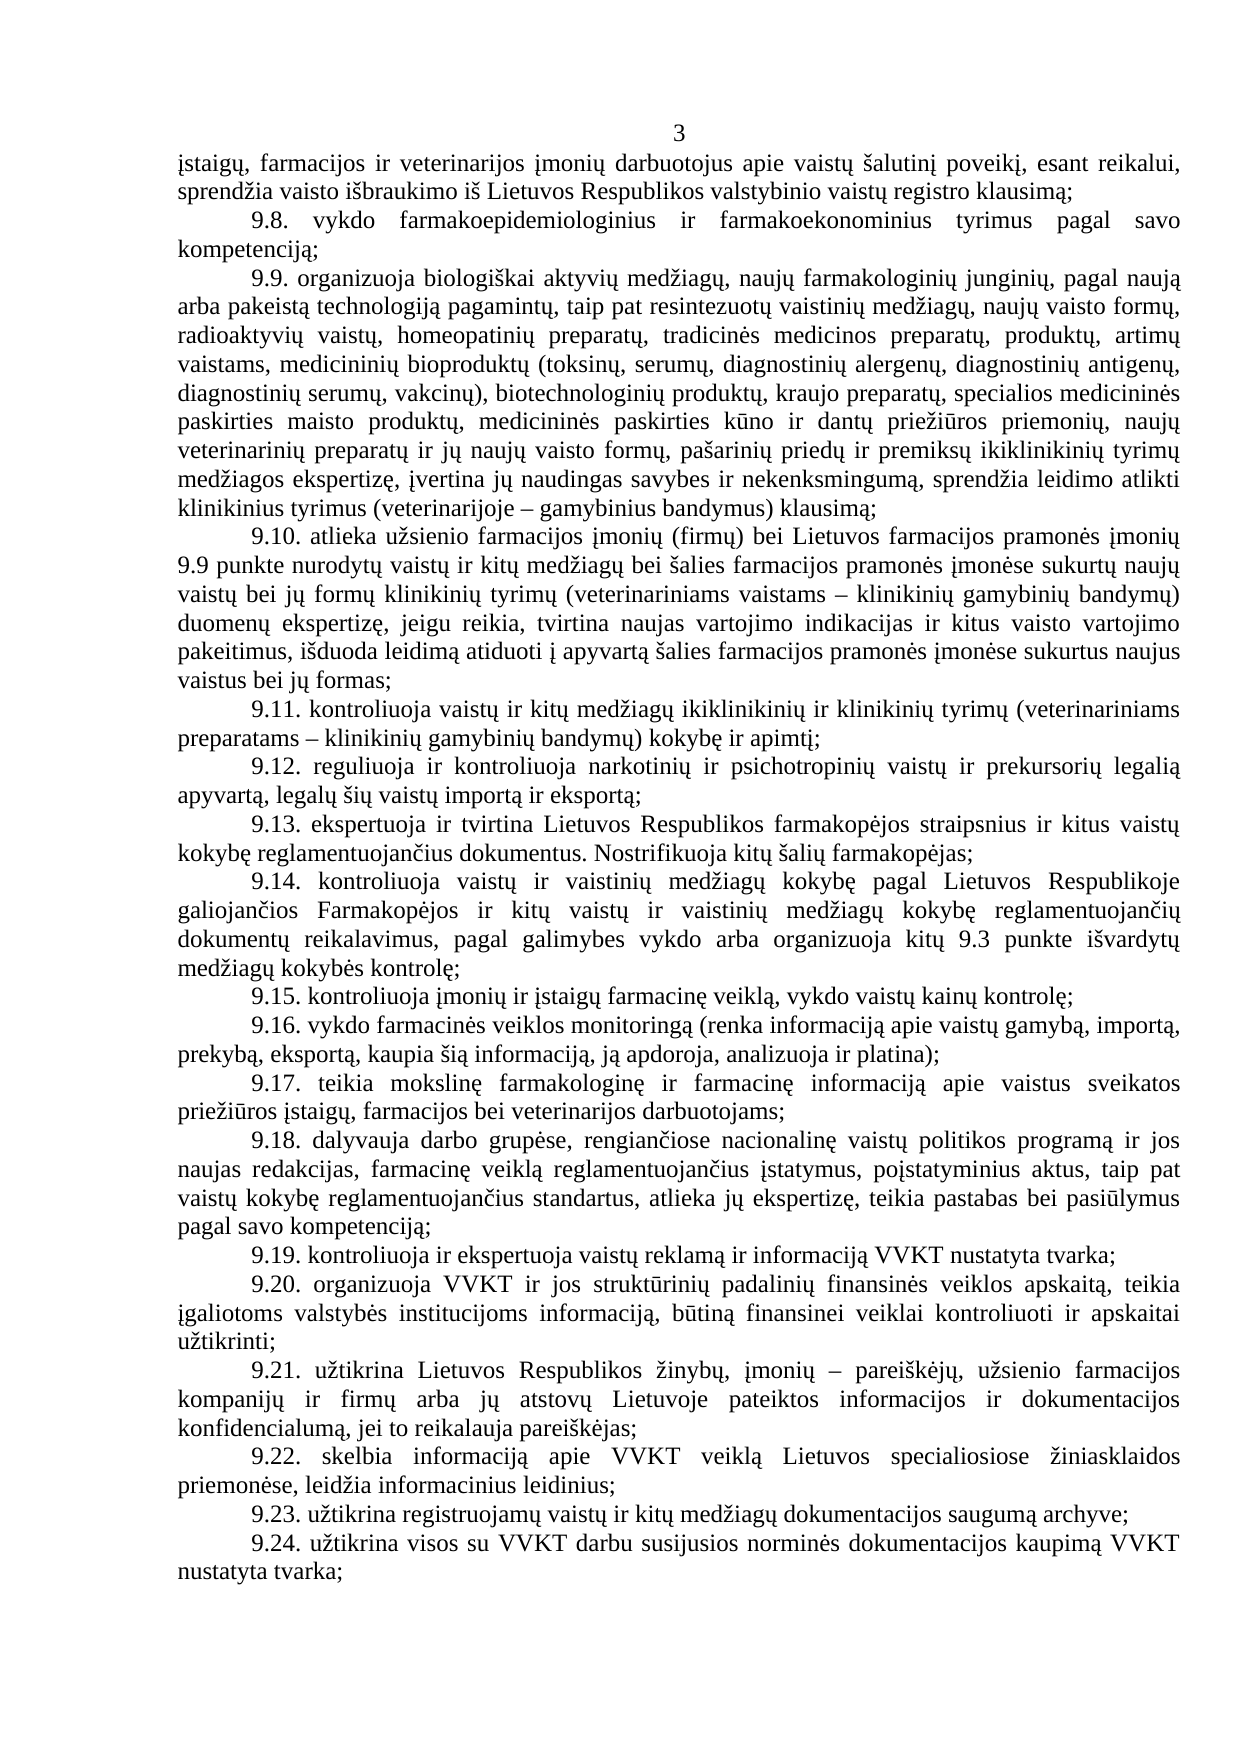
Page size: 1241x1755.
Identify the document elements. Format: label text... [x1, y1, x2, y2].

text 9.13. ekspertuoja ir tvirtina Lietuvos Respublikos farmakopėjos straipsnius ir kitus vaistų kokybę reglamentuojančius dokumentus. Nostrifikuoja kitų šalių farmakopėjas; [177, 809, 1181, 866]
text 9.24. užtikrina visos su VVKT darbu susijusios norminės dokumentacijos kaupimą VVKT nustatyta tvarka; [177, 1528, 1181, 1585]
text 9.11. kontroliuoja vaistų ir kitų medžiagų ikiklinikinių ir klinikinių tyrimų (veterinariniams preparatams – klinikinių gamybinių bandymų) kokybę ir apimtį; [177, 694, 1181, 751]
text 9.20. organizuoja VVKT ir jos struktūrinių padalinių finansinės veiklos apskaitą, teikia įgaliotoms valstybės institucijoms informaciją, būtiną finansinei veiklai kontroliuoti ir apskaitai užtikrinti; [177, 1269, 1181, 1355]
text 9.8. vykdo farmakoepidemiologinius ir farmakoekonominius tyrimus pagal savo kompetenciją; [177, 205, 1181, 263]
text 9.9. organizuoja biologiškai aktyvių medžiagų, naujų farmakologinių junginių, pagal naują arba pakeistą technologiją pagamintų, taip pat resintezuotų vaistinių medžiagų, naujų vaisto formų, radioaktyvių vaistų, homeopatinių preparatų, tradicinės medicinos preparatų, produktų, artimų vaistams, medicininių bioproduktų (toksinų, serumų, diagnostinių alergenų, diagnostinių antigenų, diagnostinių serumų, vakcinų), biotechnologinių produktų, kraujo preparatų, specialios medicininės paskirties maisto produktų, medicininės paskirties kūno ir dantų priežiūros priemonių, naujų veterinarinių preparatų ir jų naujų vaisto formų, pašarinių priedų ir premiksų ikiklinikinių tyrimų medžiagos ekspertizę, įvertina jų naudingas savybes ir nekenksmingumą, sprendžia leidimo atlikti klinikinius tyrimus (veterinarijoje – gamybinius bandymus) klausimą; [177, 263, 1181, 521]
text 9.21. užtikrina Lietuvos Respublikos žinybų, įmonių – pareiškėjų, užsienio farmacijos kompanijų ir firmų arba jų atstovų Lietuvoje pateiktos informacijos ir dokumentacijos konfidencialumą, jei to reikalauja pareiškėjas; [177, 1355, 1181, 1441]
text 9.17. teikia mokslinę farmakologinę ir farmacinę informaciją apie vaistus sveikatos priežiūros įstaigų, farmacijos bei veterinarijos darbuotojams; [177, 1068, 1181, 1125]
text 9.14. kontroliuoja vaistų ir vaistinių medžiagų kokybę pagal Lietuvos Respublikoje galiojančios Farmakopėjos ir kitų vaistų ir vaistinių medžiagų kokybę reglamentuojančių dokumentų reikalavimus, pagal galimybes vykdo arba organizuoja kitų 9.3 punkte išvardytų medžiagų kokybės kontrolę; [177, 866, 1181, 981]
text 9.18. dalyvauja darbo grupėse, rengiančiose nacionalinę vaistų politikos programą ir jos naujas redakcijas, farmacinę veiklą reglamentuojančius įstatymus, poįstatyminius aktus, taip pat vaistų kokybę reglamentuojančius standartus, atlieka jų ekspertizę, teikia pastabas bei pasiūlymus pagal savo kompetenciją; [177, 1125, 1181, 1240]
text 9.22. skelbia informaciją apie VVKT veiklą Lietuvos specialiosiose žiniasklaidos priemonėse, leidžia informacinius leidinius; [177, 1441, 1181, 1499]
text 9.10. atlieka užsienio farmacijos įmonių (firmų) bei Lietuvos farmacijos pramonės įmonių 9.9 punkte nurodytų vaistų ir kitų medžiagų bei šalies farmacijos pramonės įmonėse sukurtų naujų vaistų bei jų formų klinikinių tyrimų (veterinariniams vaistams – klinikinių gamybinių bandymų) duomenų ekspertizę, jeigu reikia, tvirtina naujas vartojimo indikacijas ir kitus vaisto vartojimo pakeitimus, išduoda leidimą atiduoti į apyvartą šalies farmacijos pramonės įmonėse sukurtus naujus vaistus bei jų formas; [177, 521, 1181, 694]
text 9.23. užtikrina registruojamų vaistų ir kitų medžiagų dokumentacijos saugumą archyve; [177, 1499, 1181, 1528]
text 9.19. kontroliuoja ir ekspertuoja vaistų reklamą ir informaciją VVKT nustatyta tvarka; [177, 1240, 1181, 1269]
text 9.15. kontroliuoja įmonių ir įstaigų farmacinę veiklą, vykdo vaistų kainų kontrolę; [177, 981, 1181, 1010]
text 9.12. reguliuoja ir kontroliuoja narkotinių ir psichotropinių vaistų ir prekursorių legalią apyvartą, legalų šių vaistų importą ir eksportą; [177, 751, 1181, 809]
text įstaigų, farmacijos ir veterinarijos įmonių darbuotojus apie vaistų šalutinį poveikį, esant reikalui, sprendžia vaisto išbraukimo iš Lietuvos Respublikos valstybinio vaistų registro klausimą; [177, 148, 1181, 205]
text 9.16. vykdo farmacinės veiklos monitoringą (renka informaciją apie vaistų gamybą, importą, prekybą, eksportą, kaupia šią informaciją, ją apdoroja, analizuoja ir platina); [177, 1010, 1181, 1068]
